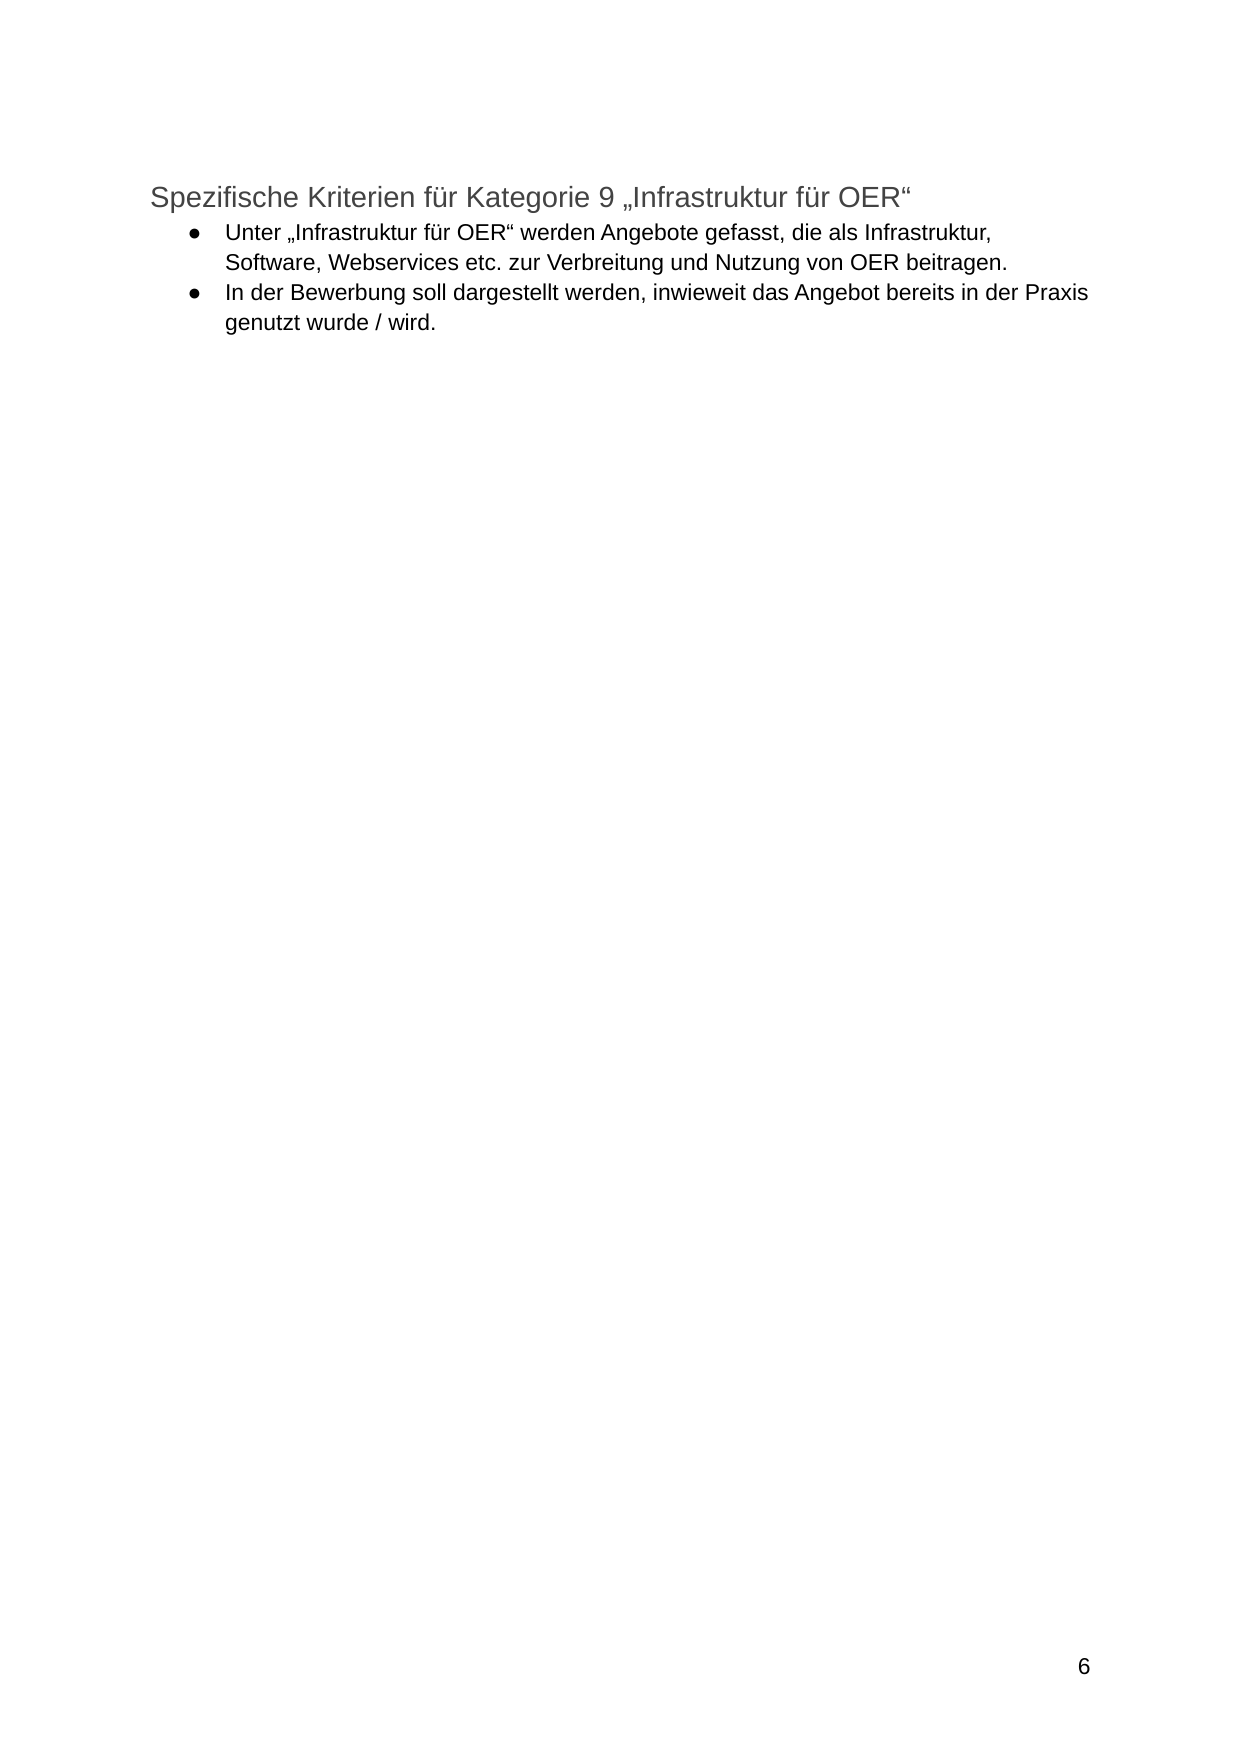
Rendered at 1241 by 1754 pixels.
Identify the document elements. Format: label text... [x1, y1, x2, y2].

list In der Bewerbung soll dargestellt werden, inwieweit das Angebot bereits in der Praxis genutzt wurde / wird. [187, 279, 1090, 336]
text Spezifische Kriterien für Kategorie 9 „Infrastruktur für OER“ [150, 180, 1090, 214]
list Unter „Infrastruktur für OER“ werden Angebote gefasst, die als Infrastruktur, Software, Webservices etc. zur Verbreitung und Nutzung von OER beitragen. [187, 219, 1090, 275]
